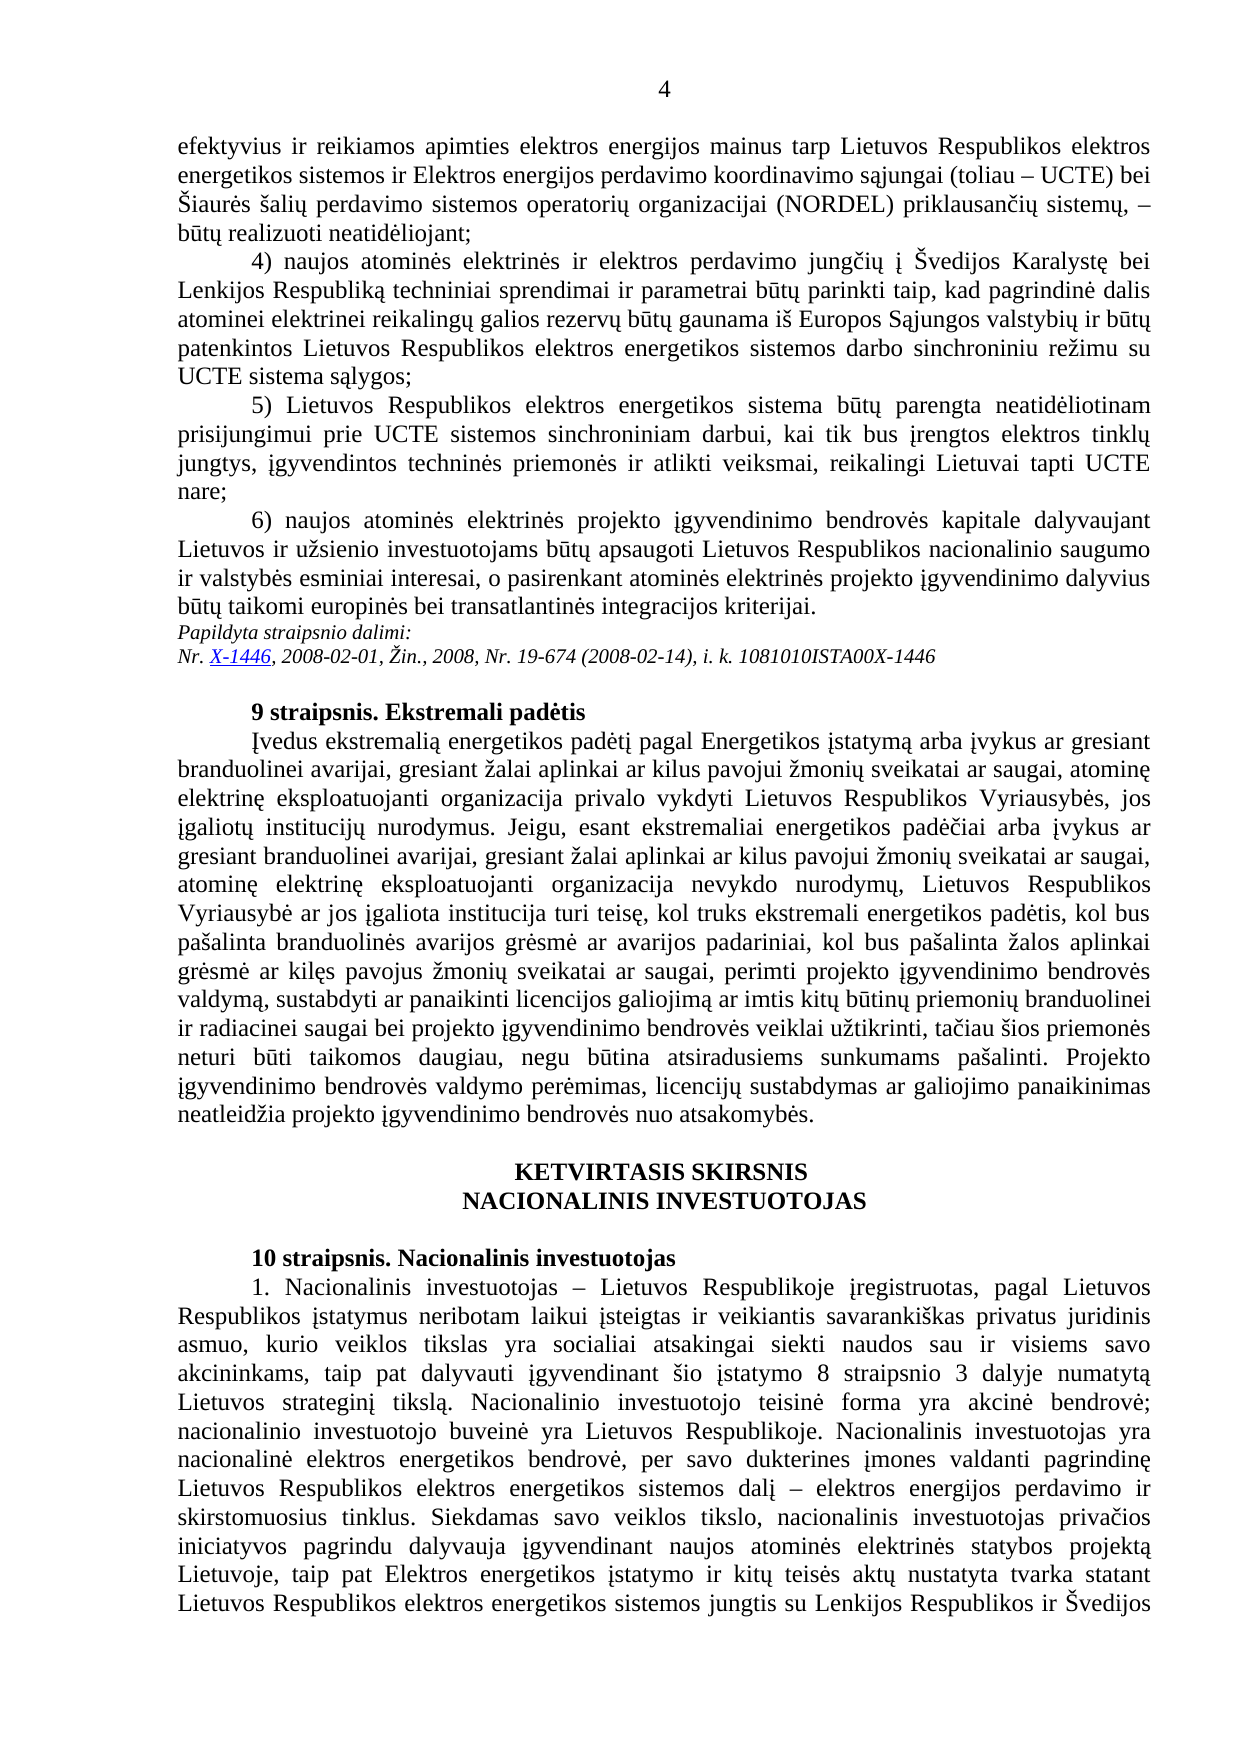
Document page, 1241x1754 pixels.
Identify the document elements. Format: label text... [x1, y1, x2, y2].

text 4) naujos atominės elektrinės ir elektros perdavimo jungčių į Švedijos Karalystę bei Lenkijos Respubliką techniniai sprendimai ir parametrai būtų parinkti taip, kad pagrindinė dalis atominei elektrinei reikalingų galios rezervų būtų gaunama iš Europos Sąjungos valstybių ir būtų patenkintos Lietuvos Respublikos elektros energetikos sistemos darbo sinchroniniu režimu su UCTE sistema sąlygos; [177, 246, 1152, 390]
text 5) Lietuvos Respublikos elektros energetikos sistema būtų parengta neatidėliotinam prisijungimui prie UCTE sistemos sinchroniniam darbui, kai tik bus įrengtos elektros tinklų jungtys, įgyvendintos techninės priemonės ir atlikti veiksmai, reikalingi Lietuvai tapti UCTE nare; [177, 390, 1152, 505]
text NACIONALINIS INVESTUOTOJAS [177, 1186, 1152, 1214]
text Įvedus ekstremalią energetikos padėtį pagal Energetikos įstatymą arba įvykus ar gresiant branduolinei avarijai, gresiant žalai aplinkai ar kilus pavojui žmonių sveikatai ar saugai, atominę elektrinę eksploatuojanti organizacija privalo vykdyti Lietuvos Respublikos Vyriausybės, jos įgaliotų institucijų nurodymus. Jeigu, esant ekstremaliai energetikos padėčiai arba įvykus ar gresiant branduolinei avarijai, gresiant žalai aplinkai ar kilus pavojui žmonių sveikatai ar saugai, atominę elektrinę eksploatuojanti organizacija nevykdo nurodymų, Lietuvos Respublikos Vyriausybė ar jos įgaliota institucija turi teisę, kol truks ekstremali energetikos padėtis, kol bus pašalinta branduolinės avarijos grėsmė ar avarijos padariniai, kol bus pašalinta žalos aplinkai grėsmė ar kilęs pavojus žmonių sveikatai ar saugai, perimti projekto įgyvendinimo bendrovės valdymą, sustabdyti ar panaikinti licencijos galiojimą ar imtis kitų būtinų priemonių branduolinei ir radiacinei saugai bei projekto įgyvendinimo bendrovės veiklai užtikrinti, tačiau šios priemonės neturi būti taikomos daugiau, negu būtina atsiradusiems sunkumams pašalinti. Projekto įgyvendinimo bendrovės valdymo perėmimas, licencijų sustabdymas ar galiojimo panaikinimas neatleidžia projekto įgyvendinimo bendrovės nuo atsakomybės. [177, 726, 1152, 1128]
text Nr. X-1446, 2008-02-01, Žin., 2008, Nr. 19-674 (2008-02-14), i. k. 1081010ISTA00X-1446 [177, 644, 1152, 668]
text 1. Nacionalinis investuotojas – Lietuvos Respublikoje įregistruotas, pagal Lietuvos Respublikos įstatymus neribotam laikui įsteigtas ir veikiantis savarankiškas privatus juridinis asmuo, kurio veiklos tikslas yra socialiai atsakingai siekti naudos sau ir visiems savo akcininkams, taip pat dalyvauti įgyvendinant šio įstatymo 8 straipsnio 3 dalyje numatytą Lietuvos strateginį tikslą. Nacionalinio investuotojo teisinė forma yra akcinė bendrovė; nacionalinio investuotojo buveinė yra Lietuvos Respublikoje. Nacionalinis investuotojas yra nacionalinė elektros energetikos bendrovė, per savo dukterines įmones valdanti pagrindinę Lietuvos Respublikos elektros energetikos sistemos dalį – elektros energijos perdavimo ir skirstomuosius tinklus. Siekdamas savo veiklos tikslo, nacionalinis investuotojas privačios iniciatyvos pagrindu dalyvauja įgyvendinant naujos atominės elektrinės statybos projektą Lietuvoje, taip pat Elektros energetikos įstatymo ir kitų teisės aktų nustatyta tvarka statant Lietuvos Respublikos elektros energetikos sistemos jungtis su Lenkijos Respublikos ir Švedijos [177, 1272, 1152, 1617]
text 9 straipsnis. Ekstremali padėtis [177, 697, 1152, 726]
text efektyvius ir reikiamos apimties elektros energijos mainus tarp Lietuvos Respublikos elektros energetikos sistemos ir Elektros energijos perdavimo koordinavimo sąjungai (toliau – UCTE) bei Šiaurės šalių perdavimo sistemos operatorių organizacijai (NORDEL) priklausančių sistemų, – būtų realizuoti neatidėliojant; [177, 131, 1152, 246]
text Papildyta straipsnio dalimi: [177, 620, 1152, 644]
text KETVIRTASIS SKIRSNIS [177, 1157, 1152, 1186]
text 6) naujos atominės elektrinės projekto įgyvendinimo bendrovės kapitale dalyvaujant Lietuvos ir užsienio investuotojams būtų apsaugoti Lietuvos Respublikos nacionalinio saugumo ir valstybės esminiai interesai, o pasirenkant atominės elektrinės projekto įgyvendinimo dalyvius būtų taikomi europinės bei transatlantinės integracijos kriterijai. [177, 505, 1152, 620]
text 10 straipsnis. Nacionalinis investuotojas [177, 1243, 1152, 1272]
